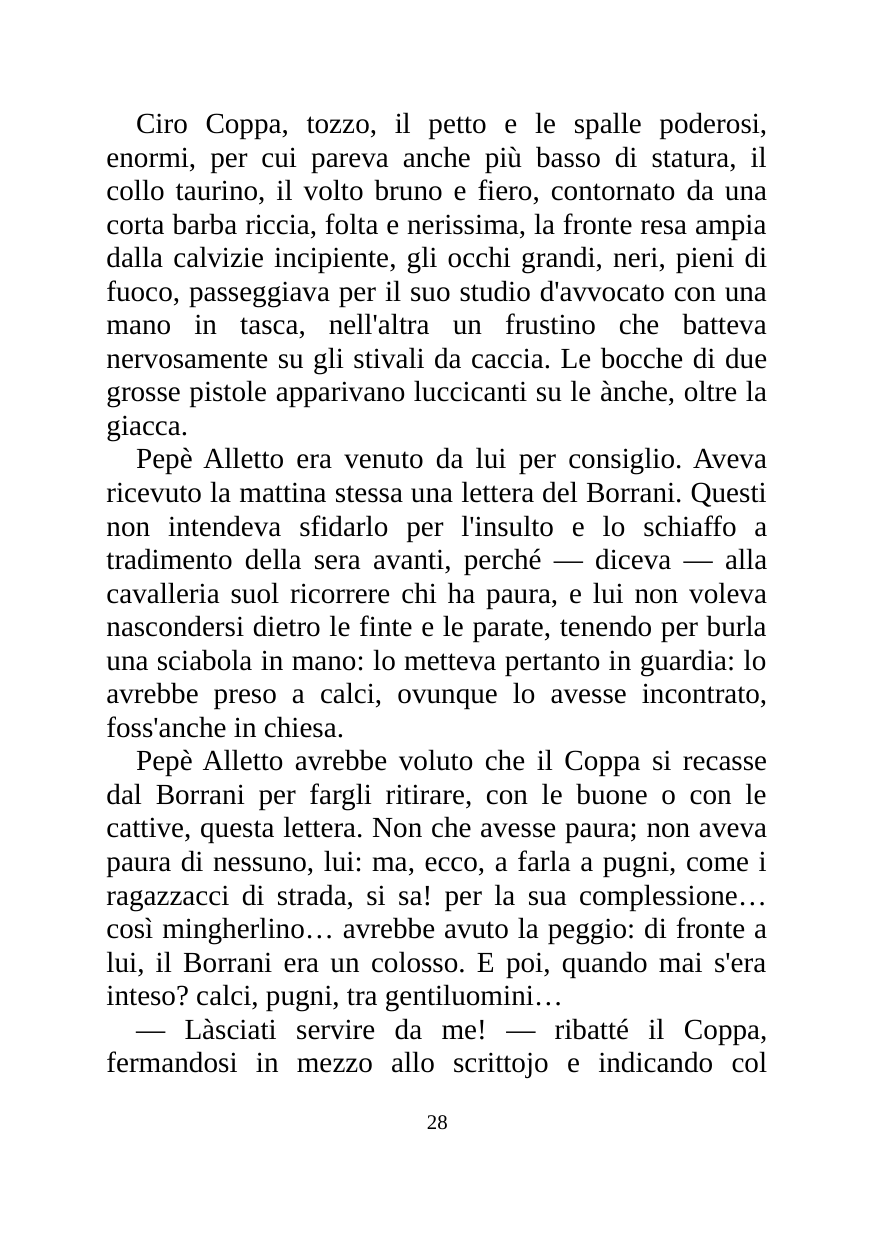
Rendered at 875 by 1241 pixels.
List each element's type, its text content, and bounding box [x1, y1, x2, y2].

text Pepè Alletto avrebbe voluto che il Coppa si recasse dal Borrani per fargli ritirare, con le buone o con le cattive, questa lettera. Non che avesse paura; non aveva paura di nessuno, lui: ma, ecco, a farla a pugni, come i ragazzacci di strada, si sa! per la sua complessione… così mingherlino… avrebbe avuto la peggio: di fronte a lui, il Borrani era un colosso. E poi, quando mai s'era inteso? calci, pugni, tra gentiluomini… [106, 743, 768, 1012]
text Ciro Coppa, tozzo, il petto e le spalle poderosi, enormi, per cui pareva anche più basso di statura, il collo taurino, il volto bruno e fiero, contornato da una corta barba riccia, folta e nerissima, la fronte resa ampia dalla calvizie incipiente, gli occhi grandi, neri, pieni di fuoco, passeggiava per il suo studio d'avvocato con una mano in tasca, nell'altra un frustino che batteva nervosamente su gli stivali da caccia. Le bocche di due grosse pistole apparivano luccicanti su le ànche, oltre la giacca. [106, 106, 768, 442]
text Pepè Alletto era venuto da lui per consiglio. Aveva ricevuto la mattina stessa una lettera del Borrani. Questi non intendeva sfidarlo per l'insulto e lo schiaffo a tradimento della sera avanti, perché — diceva — alla cavalleria suol ricorrere chi ha paura, e lui non voleva nascondersi dietro le finte e le parate, tenendo per burla una sciabola in mano: lo metteva pertanto in guardia: lo avrebbe preso a calci, ovunque lo avesse incontrato, foss'anche in chiesa. [106, 442, 768, 743]
text — Làsciati servire da me! — ribatté il Coppa, fermandosi in mezzo allo scrittojo e indicando col [106, 1012, 768, 1079]
